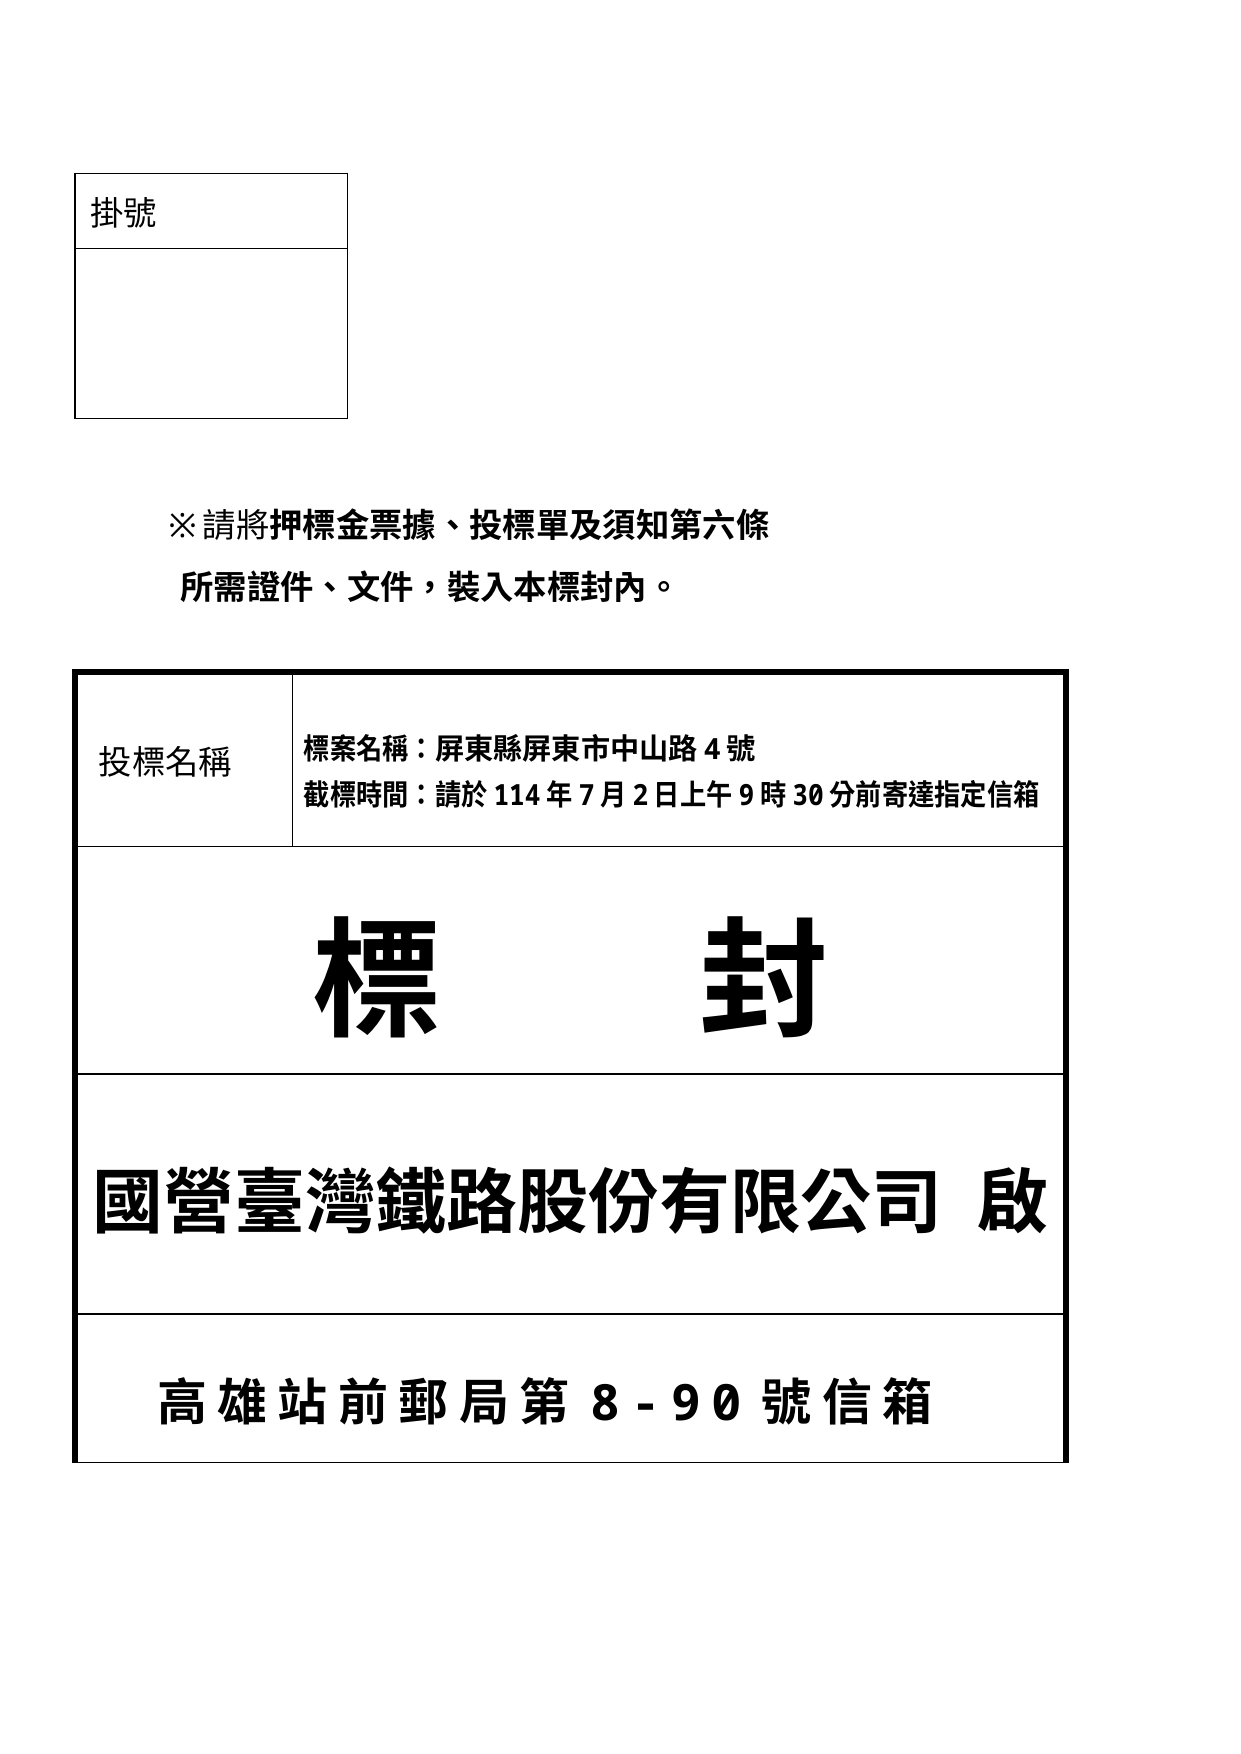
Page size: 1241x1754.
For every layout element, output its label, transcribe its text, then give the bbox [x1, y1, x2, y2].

text ※請將押標金票據、投標單及須知第六條 [75, 481, 1125, 543]
table_header 投標名稱 [78, 675, 292, 846]
text 所需證件、文件，裝入本標封內。 [75, 543, 1125, 606]
table_header 標案名稱：屏東縣屏東市中山路4號 截標時間：請於114年7月2日上午9時30分前寄達指定信箱 [293, 675, 1063, 846]
table_cell [76, 249, 347, 417]
table_cell 標 封 [78, 847, 1063, 1073]
table_header 掛號 [76, 174, 347, 247]
table_cell 國營臺灣鐵路股份有限公司 啟 [78, 1075, 1063, 1313]
table_cell 高雄站前郵局第8-90號信箱 [78, 1315, 1063, 1462]
